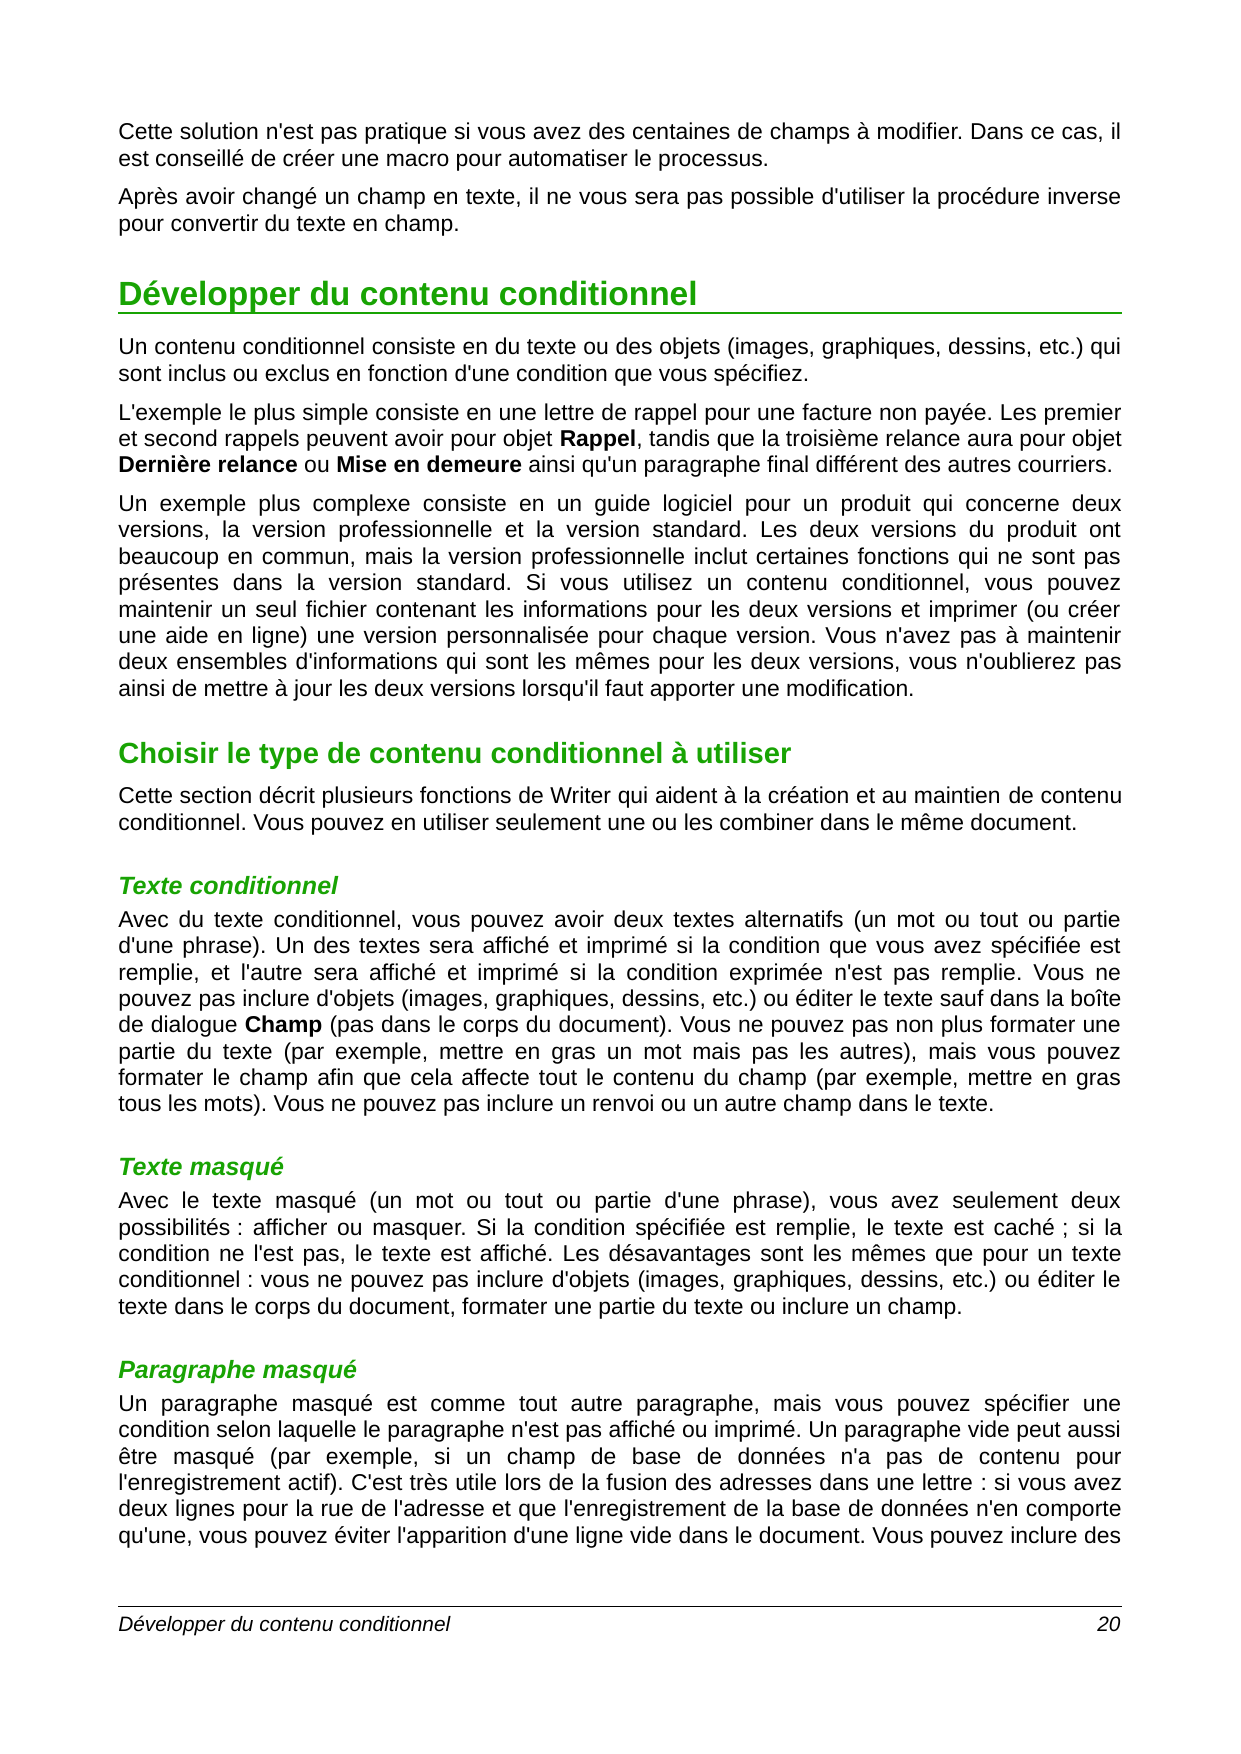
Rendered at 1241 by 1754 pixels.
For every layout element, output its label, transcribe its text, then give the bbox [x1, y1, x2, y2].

text L'exemple le plus simple consiste en une lettre de rappel pour une facture non payée. Les premier et second rappels peuvent avoir pour objet Rappel, tandis que la troisième relance aura pour objet Dernière relance ou Mise en demeure ainsi qu'un paragraphe final différent des autres courriers. [118, 398, 1122, 478]
text Avec du texte conditionnel, vous pouvez avoir deux textes alternatifs (un mot ou tout ou partie d'une phrase). Un des textes sera affiché et imprimé si la condition que vous avez spécifiée est remplie, et l'autre sera affiché et imprimé si la condition exprimée n'est pas remplie. Vous ne pouvez pas inclure d'objets (images, graphiques, dessins, etc.) ou éditer le texte sauf dans la boîte de dialogue Champ (pas dans le corps du document). Vous ne pouvez pas non plus formater une partie du texte (par exemple, mettre en gras un mot mais pas les autres), mais vous pouvez formater le champ afin que cela affecte tout le contenu du champ (par exemple, mettre en gras tous les mots). Vous ne pouvez pas inclure un renvoi ou un autre champ dans le texte. [118, 906, 1122, 1117]
subtitle Texte conditionnel [118, 871, 1122, 899]
text Cette section décrit plusieurs fonctions de Writer qui aident à la création et au maintien de contenu conditionnel. Vous pouvez en utiliser seulement une ou les combiner dans le même document. [118, 782, 1122, 835]
text Avec le texte masqué (un mot ou tout ou partie d'une phrase), vous avez seulement deux possibilités : afficher ou masquer. Si la condition spécifiée est remplie, le texte est caché ; si la condition ne l'est pas, le texte est affiché. Les désavantages sont les mêmes que pour un texte conditionnel : vous ne pouvez pas inclure d'objets (images, graphiques, dessins, etc.) ou éditer le texte dans le corps du document, formater une partie du texte ou inclure un champ. [118, 1187, 1122, 1319]
subtitle Après avoir changé un champ en texte, il ne vous sera pas possible d'utiliser la procédure inverse pour convertir du texte en champ. [118, 183, 1122, 236]
subtitle Développer du contenu conditionnel [118, 274, 1122, 312]
subtitle Choisir le type de contenu conditionnel à utiliser [118, 736, 1122, 770]
subtitle Paragraphe masqué [118, 1355, 1122, 1383]
text Un contenu conditionnel consiste en du texte ou des objets (images, graphiques, dessins, etc.) qui sont inclus ou exclus en fonction d'une condition que vous spécifiez. [118, 333, 1122, 386]
subtitle Texte masqué [118, 1152, 1122, 1181]
text Cette solution n'est pas pratique si vous avez des centaines de champs à modifier. Dans ce cas, il est conseillé de créer une macro pour automatiser le processus. [118, 118, 1122, 171]
text Un exemple plus complexe consiste en un guide logiciel pour un produit qui concerne deux versions, la version professionnelle et la version standard. Les deux versions du produit ont beaucoup en commun, mais la version professionnelle inclut certaines fonctions qui ne sont pas présentes dans la version standard. Si vous utilisez un contenu conditionnel, vous pouvez maintenir un seul fichier contenant les informations pour les deux versions et imprimer (ou créer une aide en ligne) une version personnalisée pour chaque version. Vous n'avez pas à maintenir deux ensembles d'informations qui sont les mêmes pour les deux versions, vous n'oublierez pas ainsi de mettre à jour les deux versions lorsqu'il faut apporter une modification. [118, 490, 1122, 701]
text Un paragraphe masqué est comme tout autre paragraphe, mais vous pouvez spécifier une condition selon laquelle le paragraphe n'est pas affiché ou imprimé. Un paragraphe vide peut aussi être masqué (par exemple, si un champ de base de données n'a pas de contenu pour l'enregistrement actif). C'est très utile lors de la fusion des adresses dans une lettre : si vous avez deux lignes pour la rue de l'adresse et que l'enregistrement de la base de données n'en comporte qu'une, vous pouvez éviter l'apparition d'une ligne vide dans le document. Vous pouvez inclure des [118, 1390, 1122, 1548]
